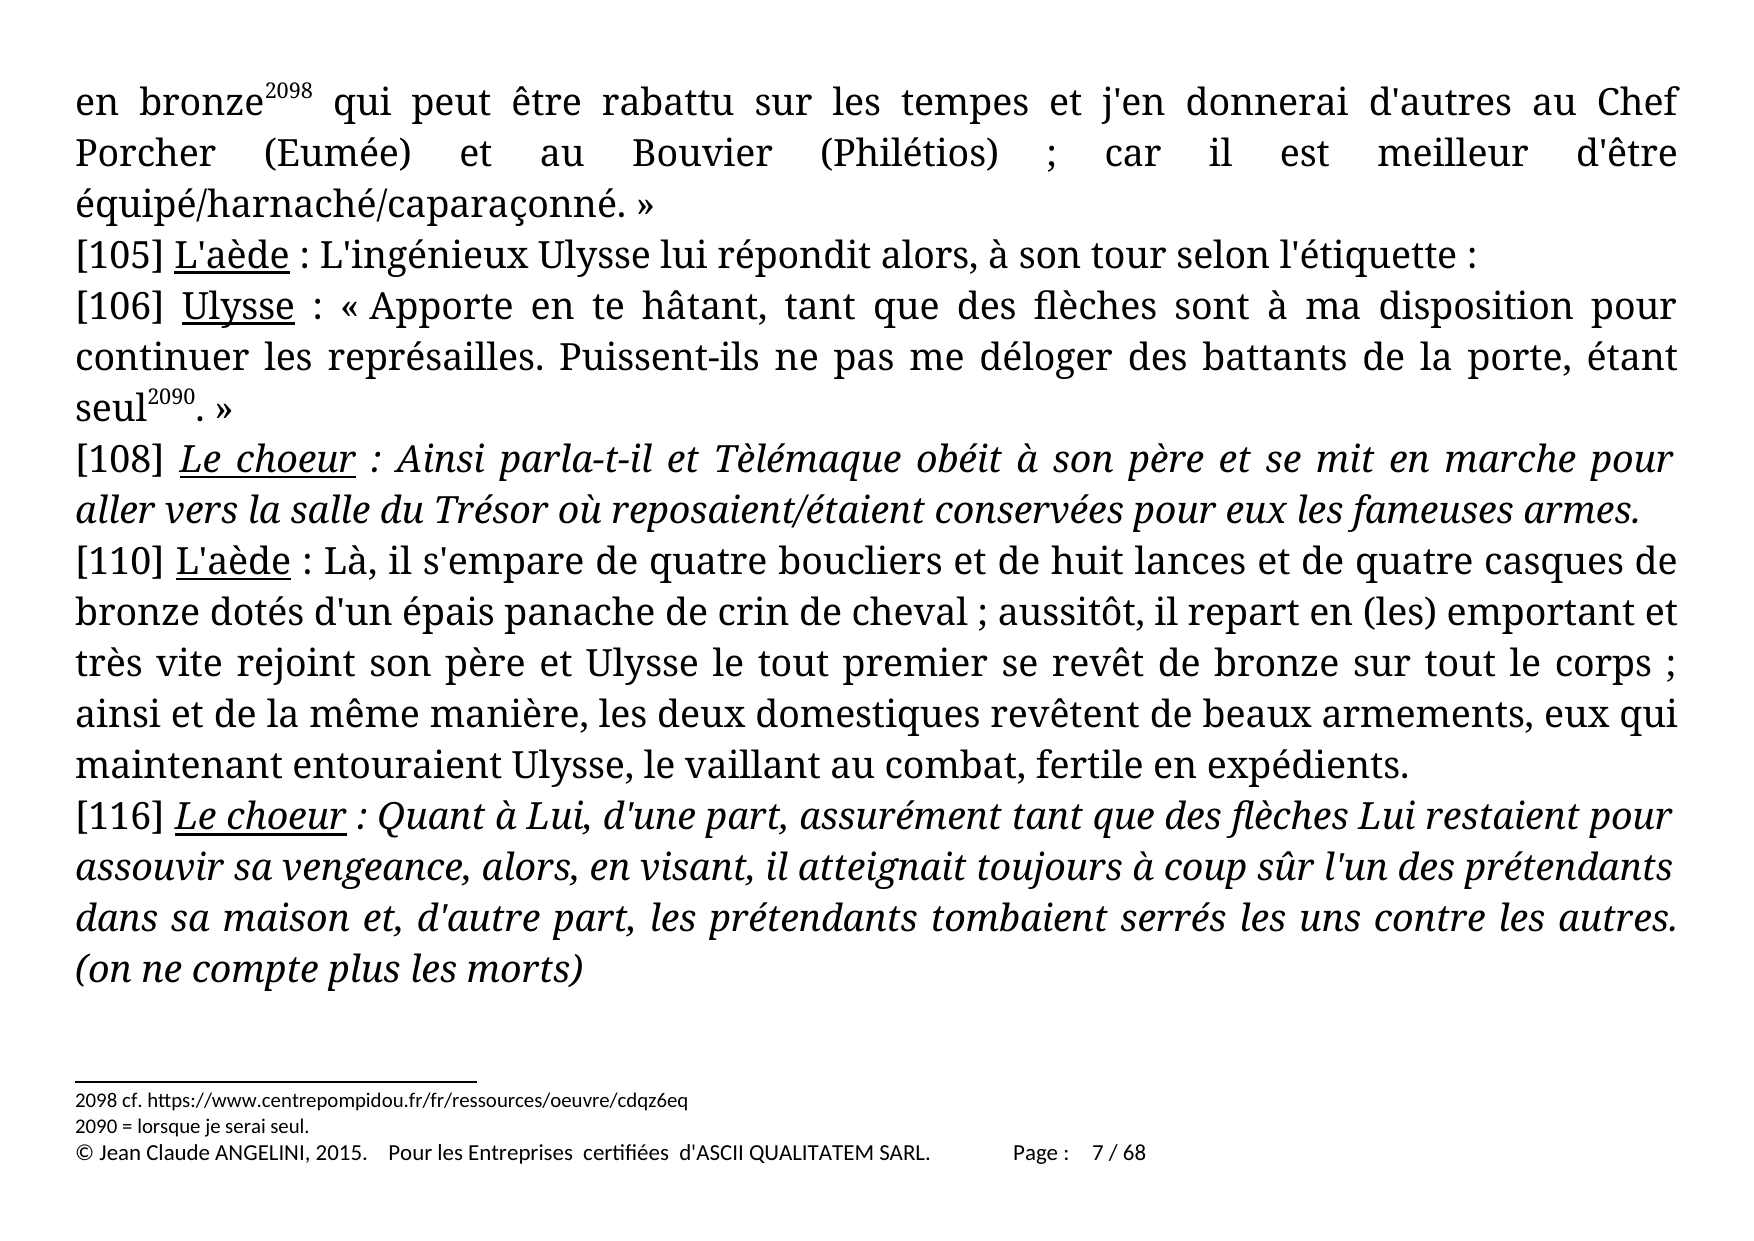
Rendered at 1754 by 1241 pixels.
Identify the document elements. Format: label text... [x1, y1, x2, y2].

text cf. https://www.centrepompidou.fr/fr/ressources/oeuvre/cdqz6eq [75, 1088, 1679, 1113]
text [116] Le choeur : Quant à Lui, d'une part, assurément tant que des flèches Lui restaient pour assouvir sa vengeance, alors, en visant, il atteignait toujours à coup sûr l'un des prétendants dans sa maison et, d'autre part, les prétendants tombaient serrés les uns contre les autres. (on ne compte plus les morts) [75, 789, 1679, 994]
text [105] L'aède : L'ingénieux Ulysse lui répondit alors, à son tour selon l'étiquette : [75, 228, 1679, 279]
text [106] Ulysse : « Apporte en te hâtant, tant que des flèches sont à ma disposition pour continuer les représailles. Puissent-ils ne pas me déloger des battants de la porte, étant seul. » [75, 279, 1679, 432]
text [108] Le choeur : Ainsi parla-t-il et Tèlémaque obéit à son père et se mit en marche pour aller vers la salle du Trésor où reposaient/étaient conservées pour eux les fameuses armes. [75, 432, 1679, 534]
text = lorsque je serai seul. [75, 1113, 1679, 1138]
text [101] Tèlémaque : «Ô père, je vais t'apporter, mieux vaut tard que jamais, un bouclier et deux lances et, moi-même, m'en allant/m'éclipsant, je (me) recouvrirai d'un heaume tout en bronze qui peut être rabattu sur les tempes et j'en donnerai d'autres au Chef Porcher (Eumée) et au Bouvier (Philétios) ; car il est meilleur d'être équipé/harnaché/caparaçonné. » [75, 75, 1679, 228]
text [110] L'aède : Là, il s'empare de quatre boucliers et de huit lances et de quatre casques de bronze dotés d'un épais panache de crin de cheval ; aussitôt, il repart en (les) emportant et très vite rejoint son père et Ulysse le tout premier se revêt de bronze sur tout le corps ; ainsi et de la même manière, les deux domestiques revêtent de beaux armements, eux qui maintenant entouraient Ulysse, le vaillant au combat, fertile en expédients. [75, 534, 1679, 789]
